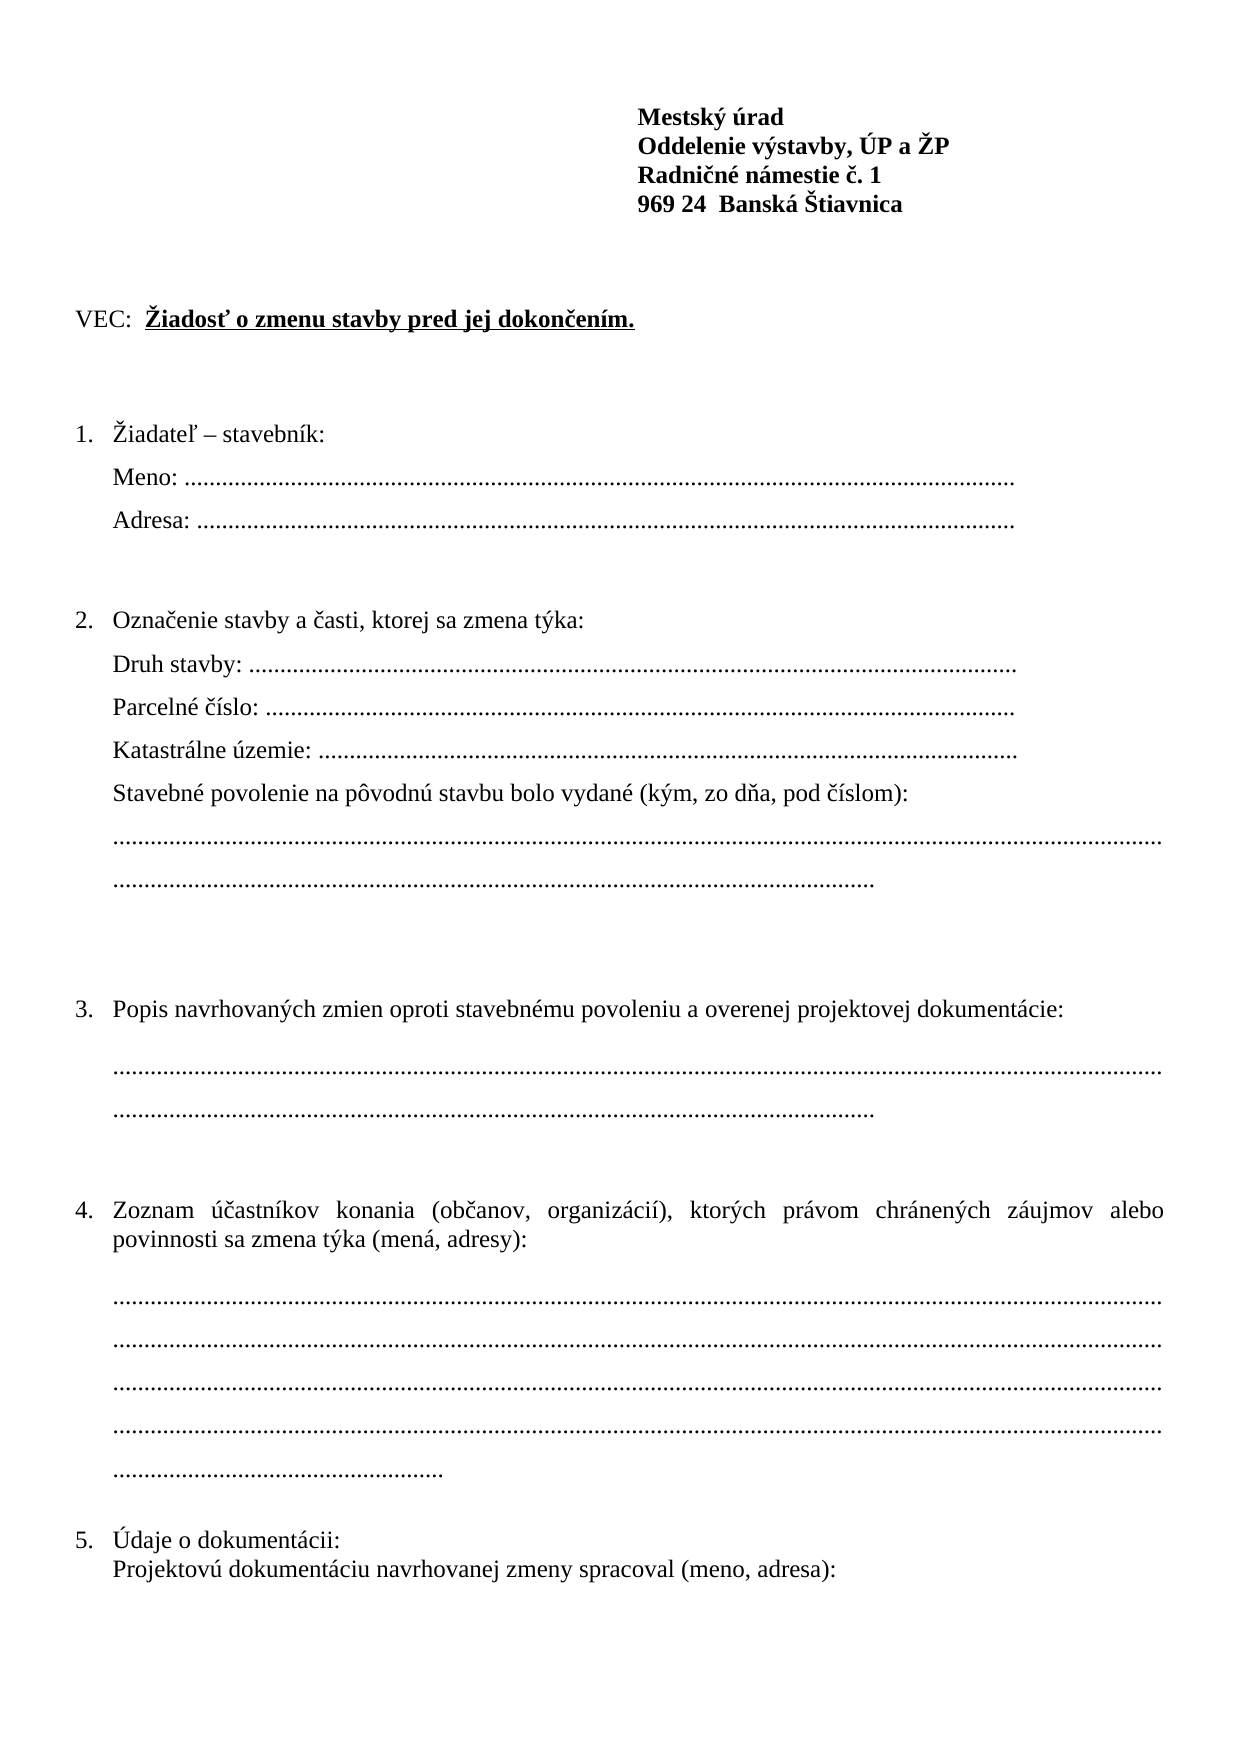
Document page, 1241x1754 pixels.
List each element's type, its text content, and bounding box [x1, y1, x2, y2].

text .................................................................................................................................................................................................................................................................................................. [112, 821, 1165, 893]
text Katastrálne územie: ................................................................................................................ [112, 735, 1165, 764]
list Označenie stavby a časti, ktorej sa zmena týka: [75, 606, 1165, 634]
text Adresa: ................................................................................................................................... [112, 505, 1165, 534]
text .................................................................................................................................................................................................................................................................................................. [112, 1051, 1165, 1123]
text VEC: Žiadosť o zmenu stavby pred jej dokončením. [75, 304, 1165, 332]
text Projektovú dokumentáciu navrhovanej zmeny spracoval (meno, adresa): [112, 1554, 1165, 1583]
text Oddelenie výstavby, ÚP a ŽP [75, 131, 1165, 160]
text Meno: ..................................................................................................................................... [112, 462, 1165, 491]
list Žiadateľ – stavebník: [75, 419, 1165, 447]
text Mestský úrad [75, 102, 1165, 131]
text Radničné námestie č. 1 [75, 160, 1165, 189]
text ..................................................................................................................................................................................................................................................................................................................................................................................................................................................................................................................................................................................................................................................................................................................................................... [112, 1281, 1165, 1482]
text 969 24 Banská Štiavnica [75, 189, 1165, 217]
list Popis navrhovaných zmien oproti stavebnému povoleniu a overenej projektovej dokumentácie: [75, 994, 1165, 1022]
text Stavebné povolenie na pôvodnú stavbu bolo vydané (kým, zo dňa, pod číslom): [112, 778, 1165, 807]
list Údaje o dokumentácii: [75, 1526, 1165, 1554]
text Parcelné číslo: ........................................................................................................................ [112, 692, 1165, 721]
text Druh stavby: ........................................................................................................................... [112, 649, 1165, 677]
list Zoznam účastníkov konania (občanov, organizácií), ktorých právom chránených záujmov alebo povinnosti sa zmena týka (mená, adresy): [75, 1195, 1165, 1252]
